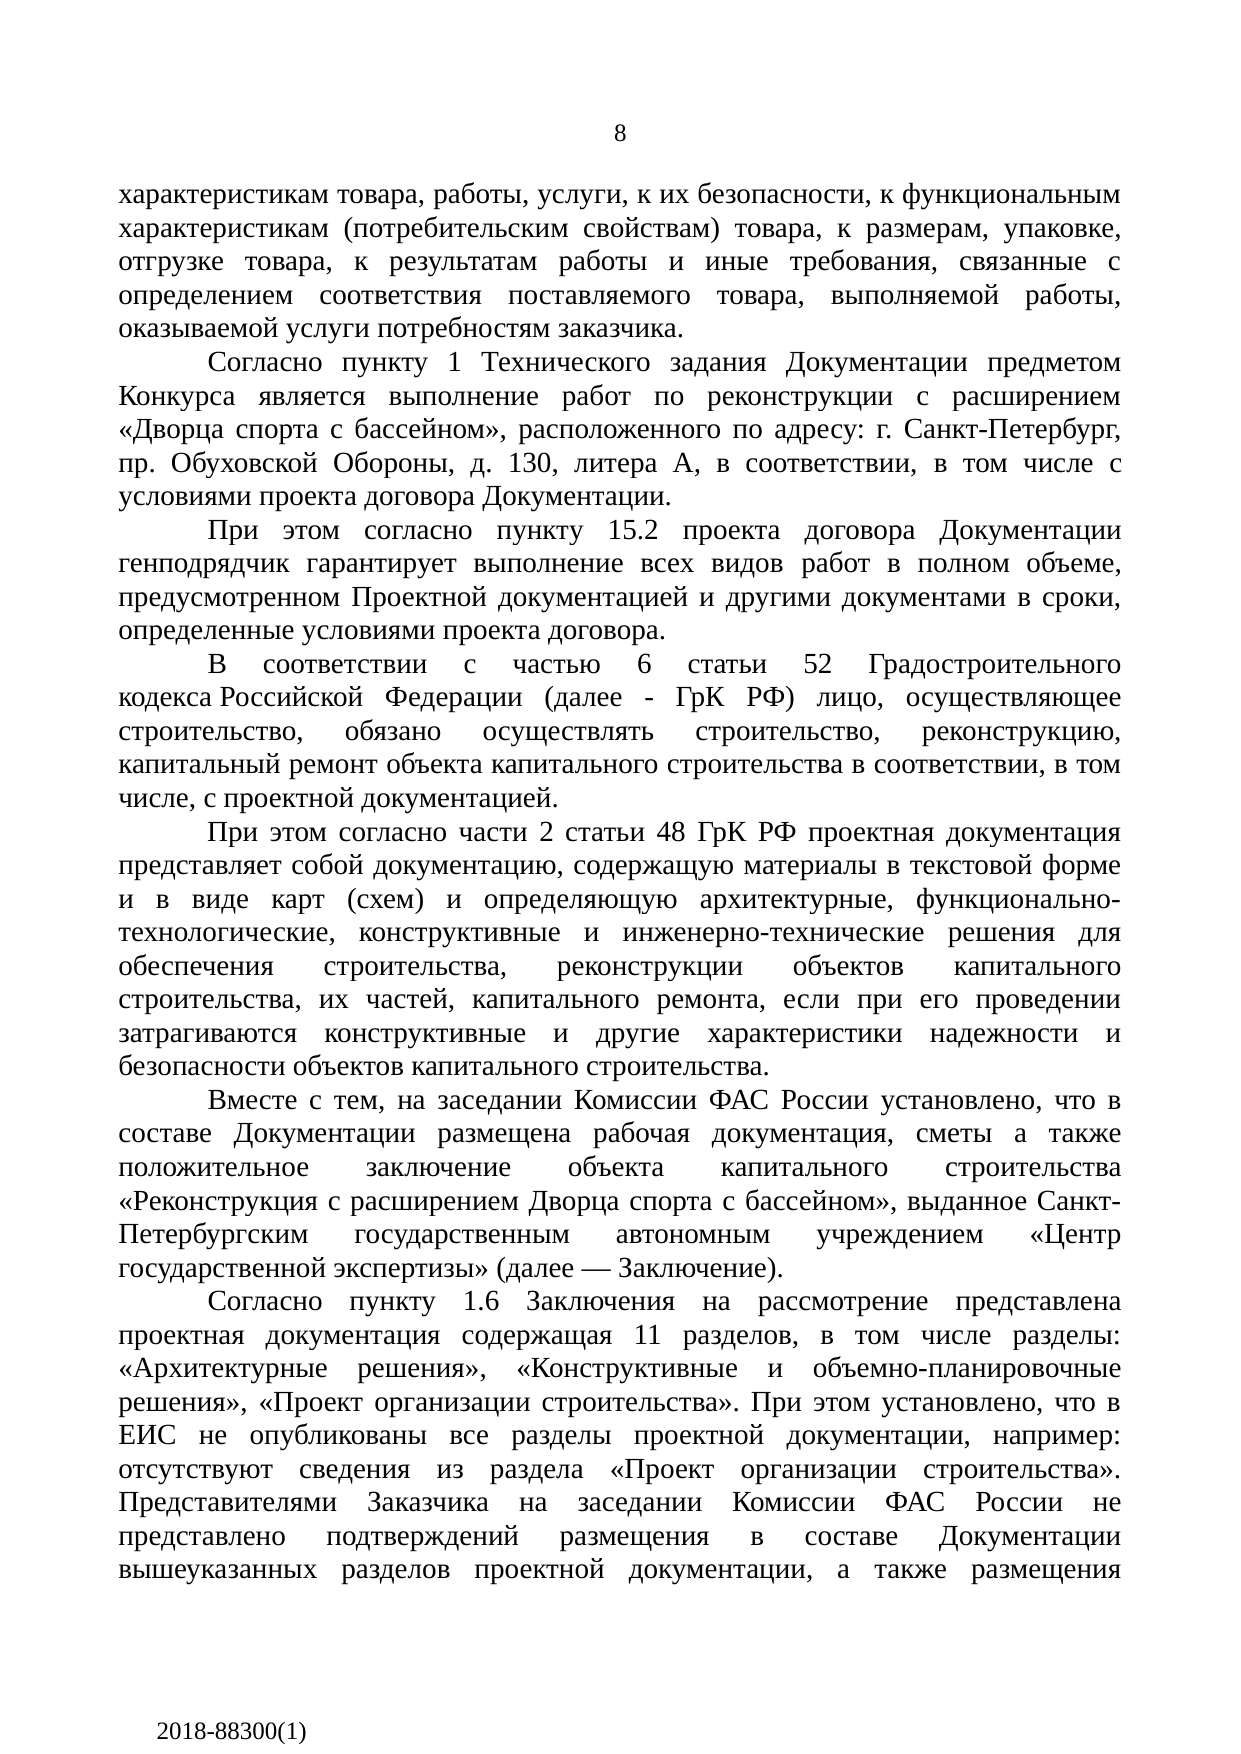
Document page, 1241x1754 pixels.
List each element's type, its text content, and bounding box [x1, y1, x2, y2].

text характеристикам товара, работы, услуги, к их безопасности, к функциональным характеристикам (потребительским свойствам) товара, к размерам, упаковке, отгрузке товара, к результатам работы и иные требования, связанные с определением соответствия поставляемого товара, выполняемой работы, оказываемой услуги потребностям заказчика. [118, 176, 1122, 344]
text При этом согласно пункту 15.2 проекта договора Документации генподрядчик гарантирует выполнение всех видов работ в полном объеме, предусмотренном Проектной документацией и другими документами в сроки, определенные условиями проекта договора. [118, 512, 1122, 646]
text При этом согласно части 2 статьи 48 ГрК РФ проектная документация представляет собой документацию, содержащую материалы в текстовой форме и в виде карт (схем) и определяющую архитектурные, функционально-технологические, конструктивные и инженерно-технические решения для обеспечения строительства, реконструкции объектов капитального строительства, их частей, капитального ремонта, если при его проведении затрагиваются конструктивные и другие характеристики надежности и безопасности объектов капитального строительства. [118, 814, 1122, 1082]
text Согласно пункту 1 Технического задания Документации предметом Конкурса является выполнение работ по реконструкции с расширением «Дворца спорта с бассейном», расположенного по адресу: г. Санкт-Петербург, пр. Обуховской Обороны, д. 130, литера А, в соответствии, в том числе с условиями проекта договора Документации. [118, 344, 1122, 512]
text Вместе с тем, на заседании Комиссии ФАС России установлено, что в составе Документации размещена рабочая документация, сметы а также положительное заключение объекта капитального строительства «Реконструкция с расширением Дворца спорта с бассейном», выданное Санкт-Петербургским государственным автономным учреждением «Центр государственной экспертизы» (далее — Заключение). [118, 1082, 1122, 1283]
text В соответствии с частью 6 статьи 52 Градостроительного кодекса Российской Федерации (далее - ГрК РФ) лицо, осуществляющее строительство, обязано осуществлять строительство, реконструкцию, капитальный ремонт объекта капитального строительства в соответствии, в том числе, с проектной документацией. [118, 646, 1122, 814]
text Согласно пункту 1.6 Заключения на рассмотрение представлена проектная документация содержащая 11 разделов, в том числе разделы: «Архитектурные решения», «Конструктивные и объемно-планировочные решения», «Проект организации строительства». При этом установлено, что в ЕИС не опубликованы все разделы проектной документации, например: отсутствуют сведения из раздела «Проект организации строительства». Представителями Заказчика на заседании Комиссии ФАС России не представлено подтверждений размещения в составе Документации вышеуказанных разделов проектной документации, а также размещения [118, 1283, 1122, 1585]
